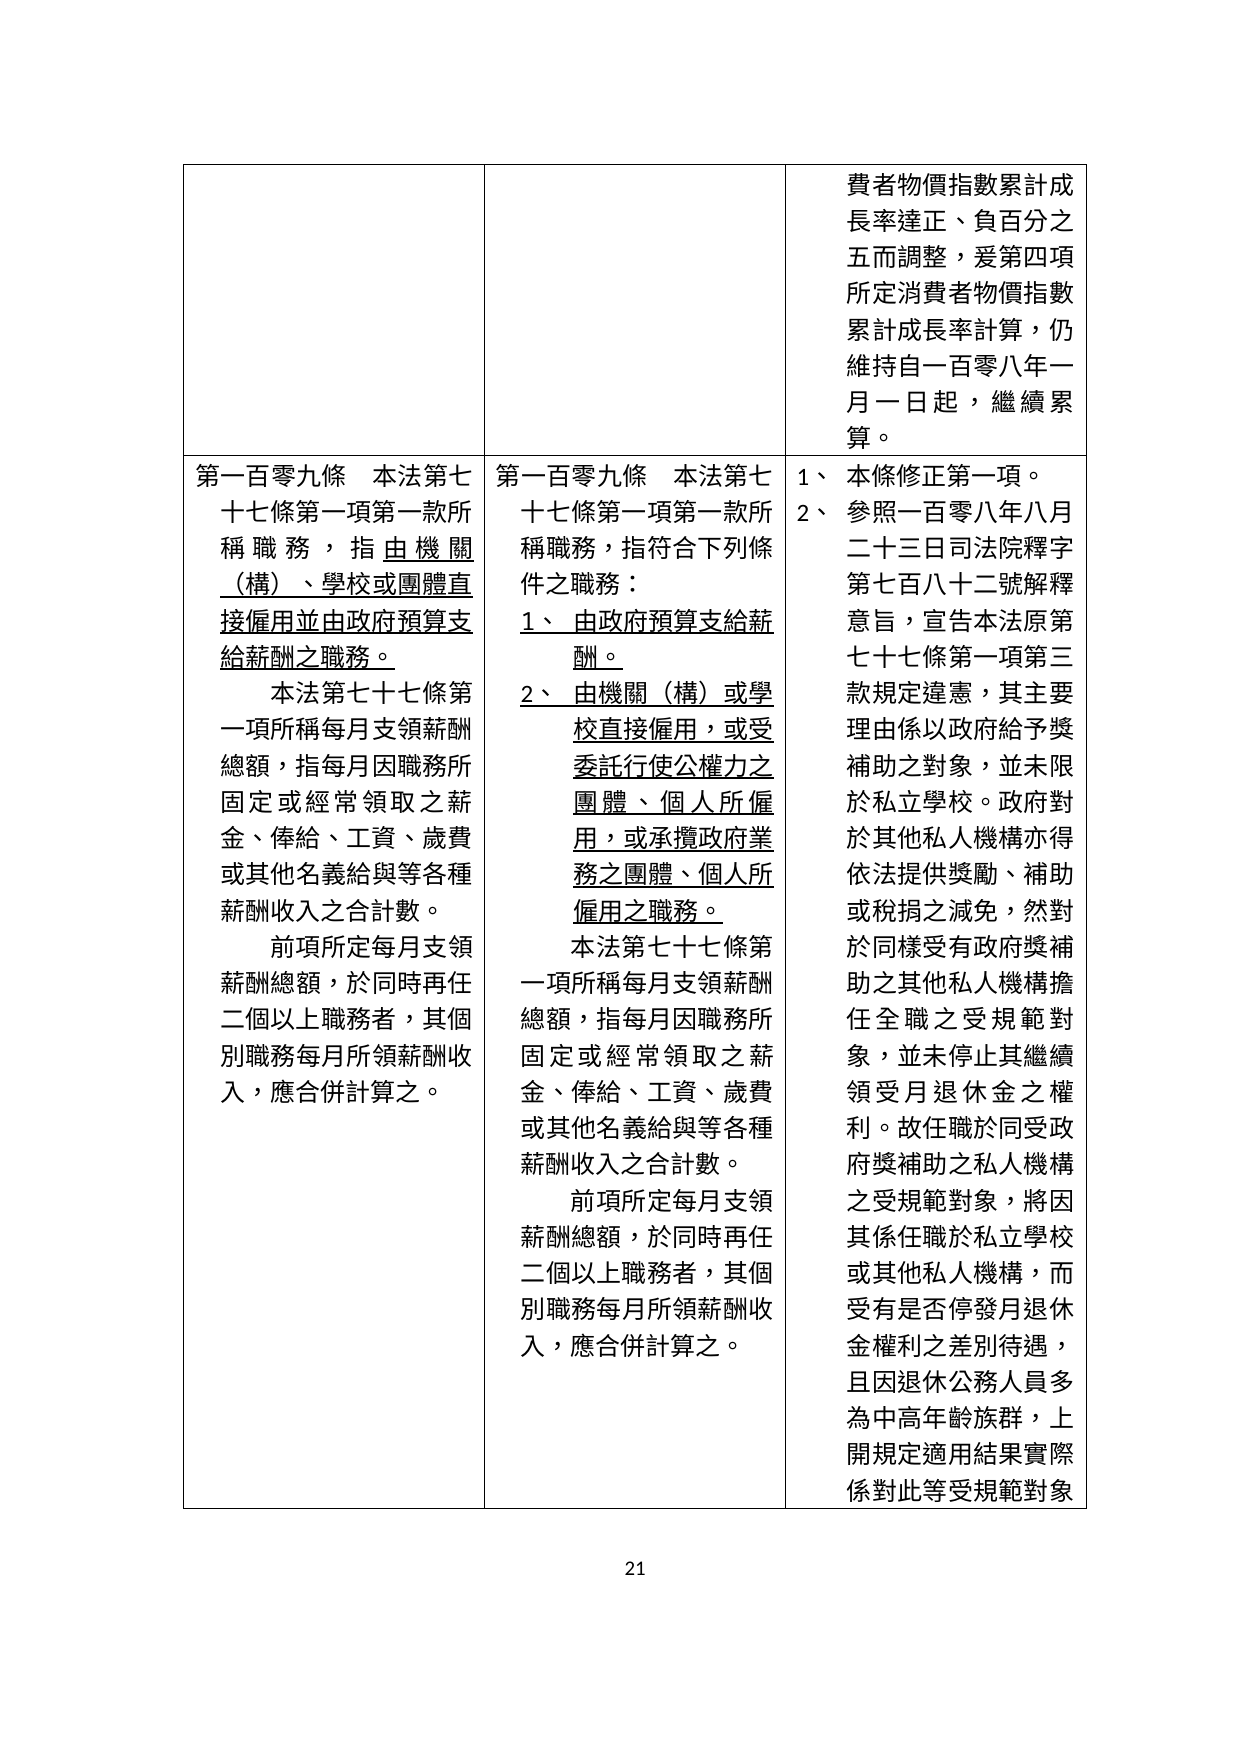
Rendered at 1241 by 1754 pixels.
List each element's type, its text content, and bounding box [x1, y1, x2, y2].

table_cell 本條修正第一項。 參照一百零八年八月二十三日司法院釋字第七百八十二號解釋意旨，宣告本法原第七十七條第一項第三款規定違憲，其主要理由係以政府給予獎補助之對象，並未限於私立學校。政府對於其他私人機構亦得依法提供獎勵、補助或稅捐之減免，然對於同樣受有政府獎補助之其他私人機構擔任全職之受規範對象，並未停止其繼續領受月退休金之權利。故任職於同受政府獎補助之私人機構之受規範對象，將因其係任職於私立學校或其他私人機構，而受有是否停發月退休金權利之差別待遇，且因退休公務人員多為中高年齡族群，上開規定適用結果實際係對此等受規範對象 [786, 456, 1086, 1507]
table_cell 第一百零九條 本法第七十七條第一項第一款所稱職務，指由機關（構）、學校或團體直接僱用並由政府預算支給薪酬之職務。 本法第七十七條第一項所稱每月支領薪酬總額，指每月因職務所固定或經常領取之薪金、俸給、工資、歲費或其他名義給與等各種薪酬收入之合計數。 前項所定每月支領薪酬總額，於同時再任二個以上職務者，其個別職務每月所領薪酬收入，應合併計算之。 [184, 456, 484, 1507]
table_cell 第一百零九條 本法第七十七條第一項第一款所稱職務，指符合下列條件之職務： 由政府預算支給薪酬。 由機關（構）或學校直接僱用，或受委託行使公權力之團體、個人所僱用，或承攬政府業務之團體、個人所僱用之職務。 本法第七十七條第一項所稱每月支領薪酬總額，指每月因職務所固定或經常領取之薪金、俸給、工資、歲費或其他名義給與等各種薪酬收入之合計數。 前項所定每月支領薪酬總額，於同時再任二個以上職務者，其個別職務每月所領薪酬收入，應合併計算之。 [485, 456, 785, 1507]
table_cell [184, 165, 484, 455]
table_cell [485, 165, 785, 455]
table_cell 本條修正第一項至第四項及增訂第五項。 考量現行第一項調整機制（消費者物價指數累計成長率達正、負百分之五；至少每四年啟動檢討一次），已提升規範位階至本法第六十七條規範，爰刪除相關文字。另基於公、教、軍退休（職、伍）人員或遺族退撫（除）權益之一致性、行政效率及整體國家財政支出等，以及實務運作需要，爰修正專業評估小組由銓敘部會同國防部及教育部共同組成，綜合考量相關因素後，擬具評估報告或調整方案。 配合第一項之修正，酌修第二項及第四項文字。 由於本法第六十七條第一項前段已明定消費者物價指數累計成長率達正、負百分之五，應予調整，已無檢討後不予調整之情況，爰刪除第三項但書規定。另考量至少每四年應予檢討之規定，係於消費者物價指數累計成長率經過四年時間仍未達正、負百分之五時，仍得啟動評估調整程序，爰若消費者物價指數累計成長率於四年內，已達正、負百分之五且配合實施調整方案，則每四年期間應再重新起算，為期明確，爰於第三項後段明定之。 審酌退休公務人員或遺族所領月退休金、月撫卹金或遺屬年金給付金額，前經考試院會同行政院於一百十一年四月七日核定公告自一百十一年七月一日起調整百分之二，爰本法第六十七條第一項所定每四年期間，應接續自一百十一年七月一日起，重新起算，爰增訂第五項明定之。又以上述調整方案並非因消費者物價指數累計成長率達正、負百分之五而調整，爰第四項所定消費者物價指數累計成長率計算，仍維持自一百零八年一月一日起，繼續累算。 [786, 165, 1086, 455]
